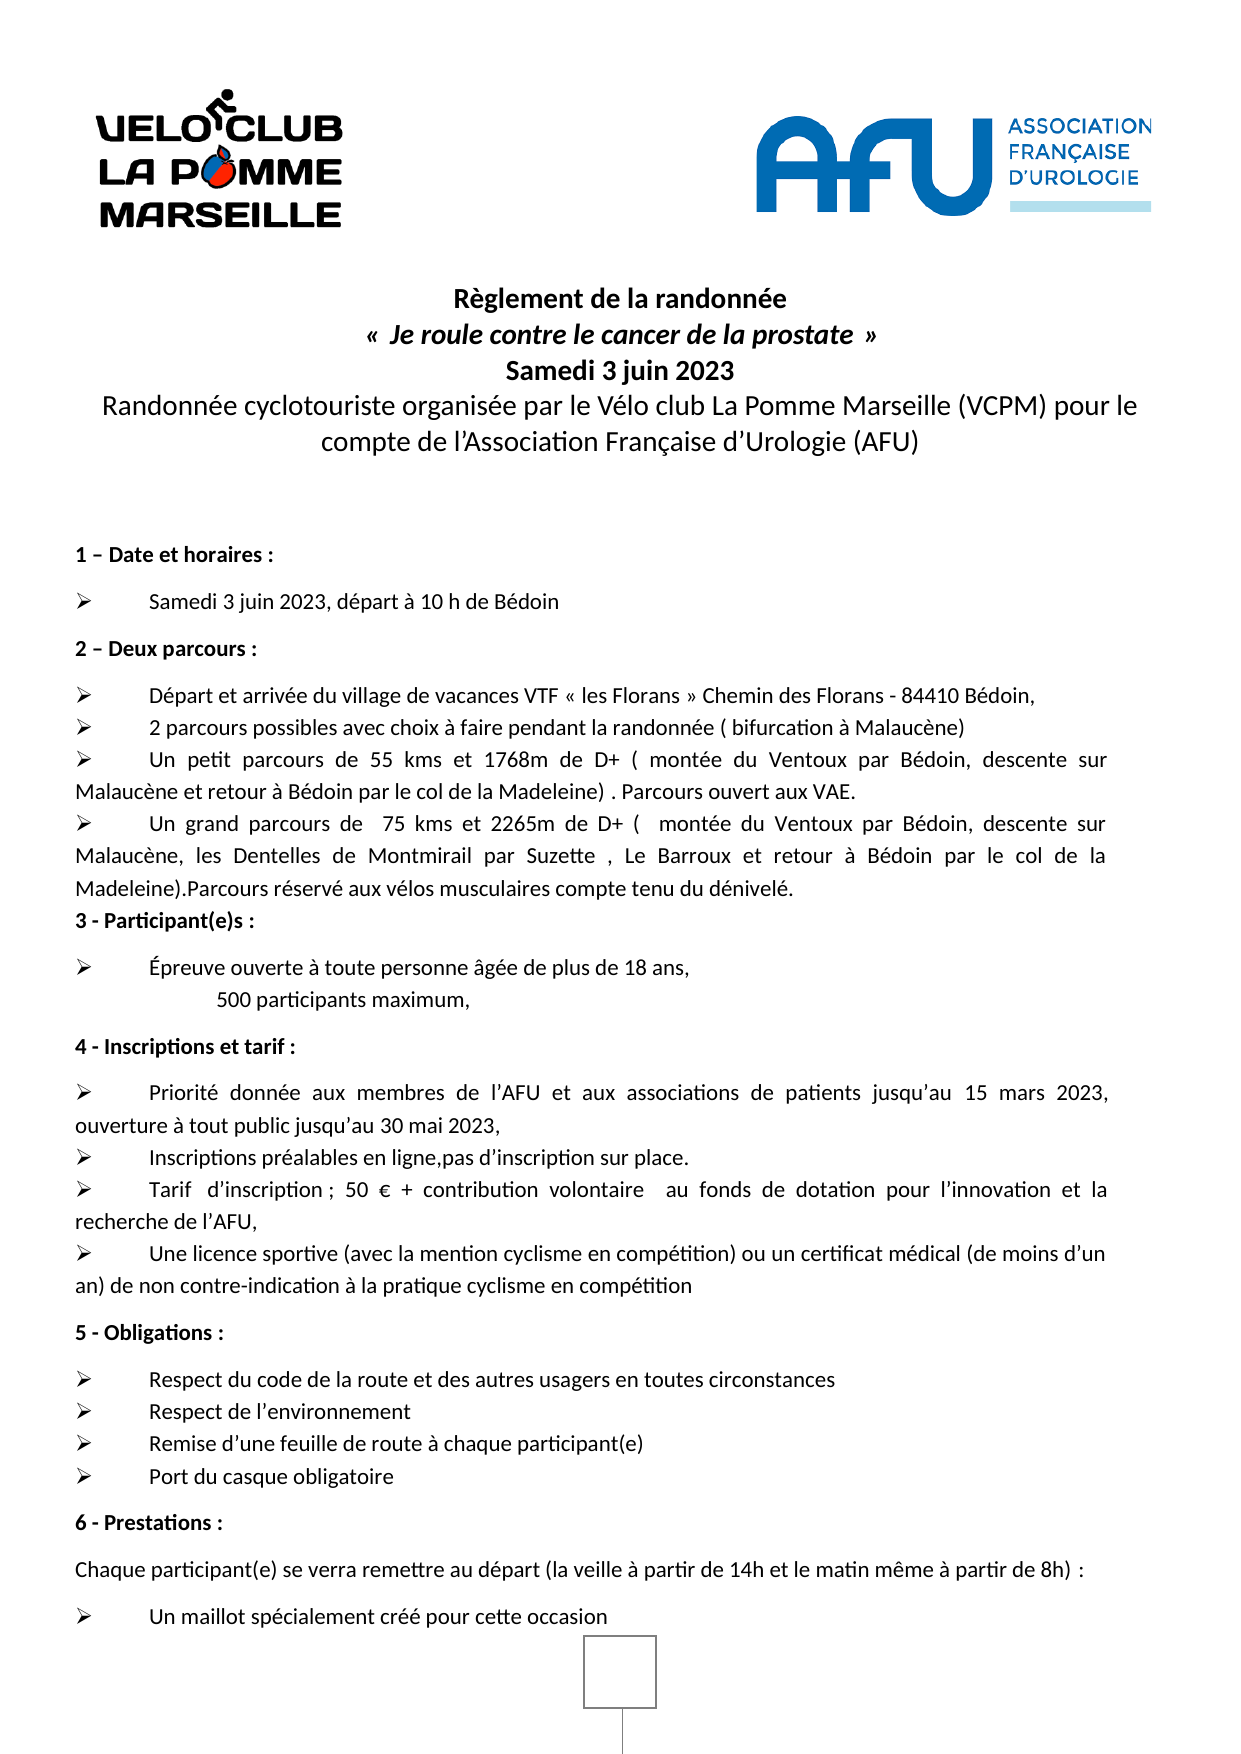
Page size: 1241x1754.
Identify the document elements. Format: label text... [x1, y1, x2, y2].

text Randonnée cyclotouriste organisée par le Vélo club La Pomme Marseille (VCPM) pour le compte de l’Association Française d’Urologie (AFU) [75, 387, 1165, 458]
list 2 parcours possibles avec choix à faire pendant la randonnée ( bifurcation à Malaucène) [75, 713, 1108, 741]
list Épreuve ouverte à toute personne âgée de plus de 18 ans, [75, 953, 1108, 981]
text Samedi 3 juin 2023 [75, 352, 1165, 387]
text 4 - Inscriptions et tarif : [75, 1032, 1108, 1060]
list Un maillot spécialement créé pour cette occasion [75, 1602, 1108, 1630]
list Un grand parcours de 75 kms et 2265m de D+ ( montée du Ventoux par Bédoin, descente sur Malaucène, les Dentelles de Montmirail par Suzette , Le Barroux et retour à Bédoin par le col de la Madeleine).Parcours réservé aux vélos musculaires compte tenu du dénivelé. [75, 809, 1108, 902]
table_header [544, 75, 1182, 251]
table_header [64, 75, 543, 251]
list Port du casque obligatoire [75, 1462, 1108, 1490]
list Départ et arrivée du village de vacances VTF « les Florans » Chemin des Florans - 84410 Bédoin, [75, 681, 1108, 709]
list Tarif d’inscription ; 50 € + contribution volontaire au fonds de dotation pour l’innovation et la recherche de l’AFU, [75, 1175, 1108, 1235]
text 500 participants maximum, [216, 985, 1108, 1013]
list Un petit parcours de 55 kms et 1768m de D+ ( montée du Ventoux par Bédoin, descente sur Malaucène et retour à Bédoin par le col de la Madeleine) . Parcours ouvert aux VAE. [75, 745, 1108, 805]
list Remise d’une feuille de route à chaque participant(e) [75, 1429, 1108, 1458]
text 2 – Deux parcours : [75, 634, 1108, 662]
picture [78, 79, 360, 244]
text Chaque participant(e) se verra remettre au départ (la veille à partir de 14h et le matin même à partir de 8h) : [75, 1555, 1108, 1583]
picture [756, 116, 1152, 216]
text Règlement de la randonnée [75, 280, 1165, 316]
text 3 - Participant(e)s : [75, 906, 1108, 934]
list Samedi 3 juin 2023, départ à 10 h de Bédoin [75, 587, 1108, 615]
text 1 – Date et horaires : [75, 540, 1108, 568]
text « Je roule contre le cancer de la prostate » [75, 316, 1165, 352]
list Inscriptions préalables en ligne,pas d’inscription sur place. [75, 1143, 1108, 1171]
list Respect de l’environnement [75, 1397, 1108, 1425]
text 6 - Prestations : [75, 1508, 1108, 1537]
text 5 - Obligations : [75, 1318, 1108, 1346]
list Respect du code de la route et des autres usagers en toutes circonstances [75, 1365, 1108, 1393]
list Une licence sportive (avec la mention cyclisme en compétition) ou un certificat médical (de moins d’un an) de non contre-indication à la pratique cyclisme en compétition [75, 1239, 1108, 1300]
list Priorité donnée aux membres de l’AFU et aux associations de patients jusqu’au 15 mars 2023, ouverture à tout public jusqu’au 30 mai 2023, [75, 1078, 1108, 1139]
